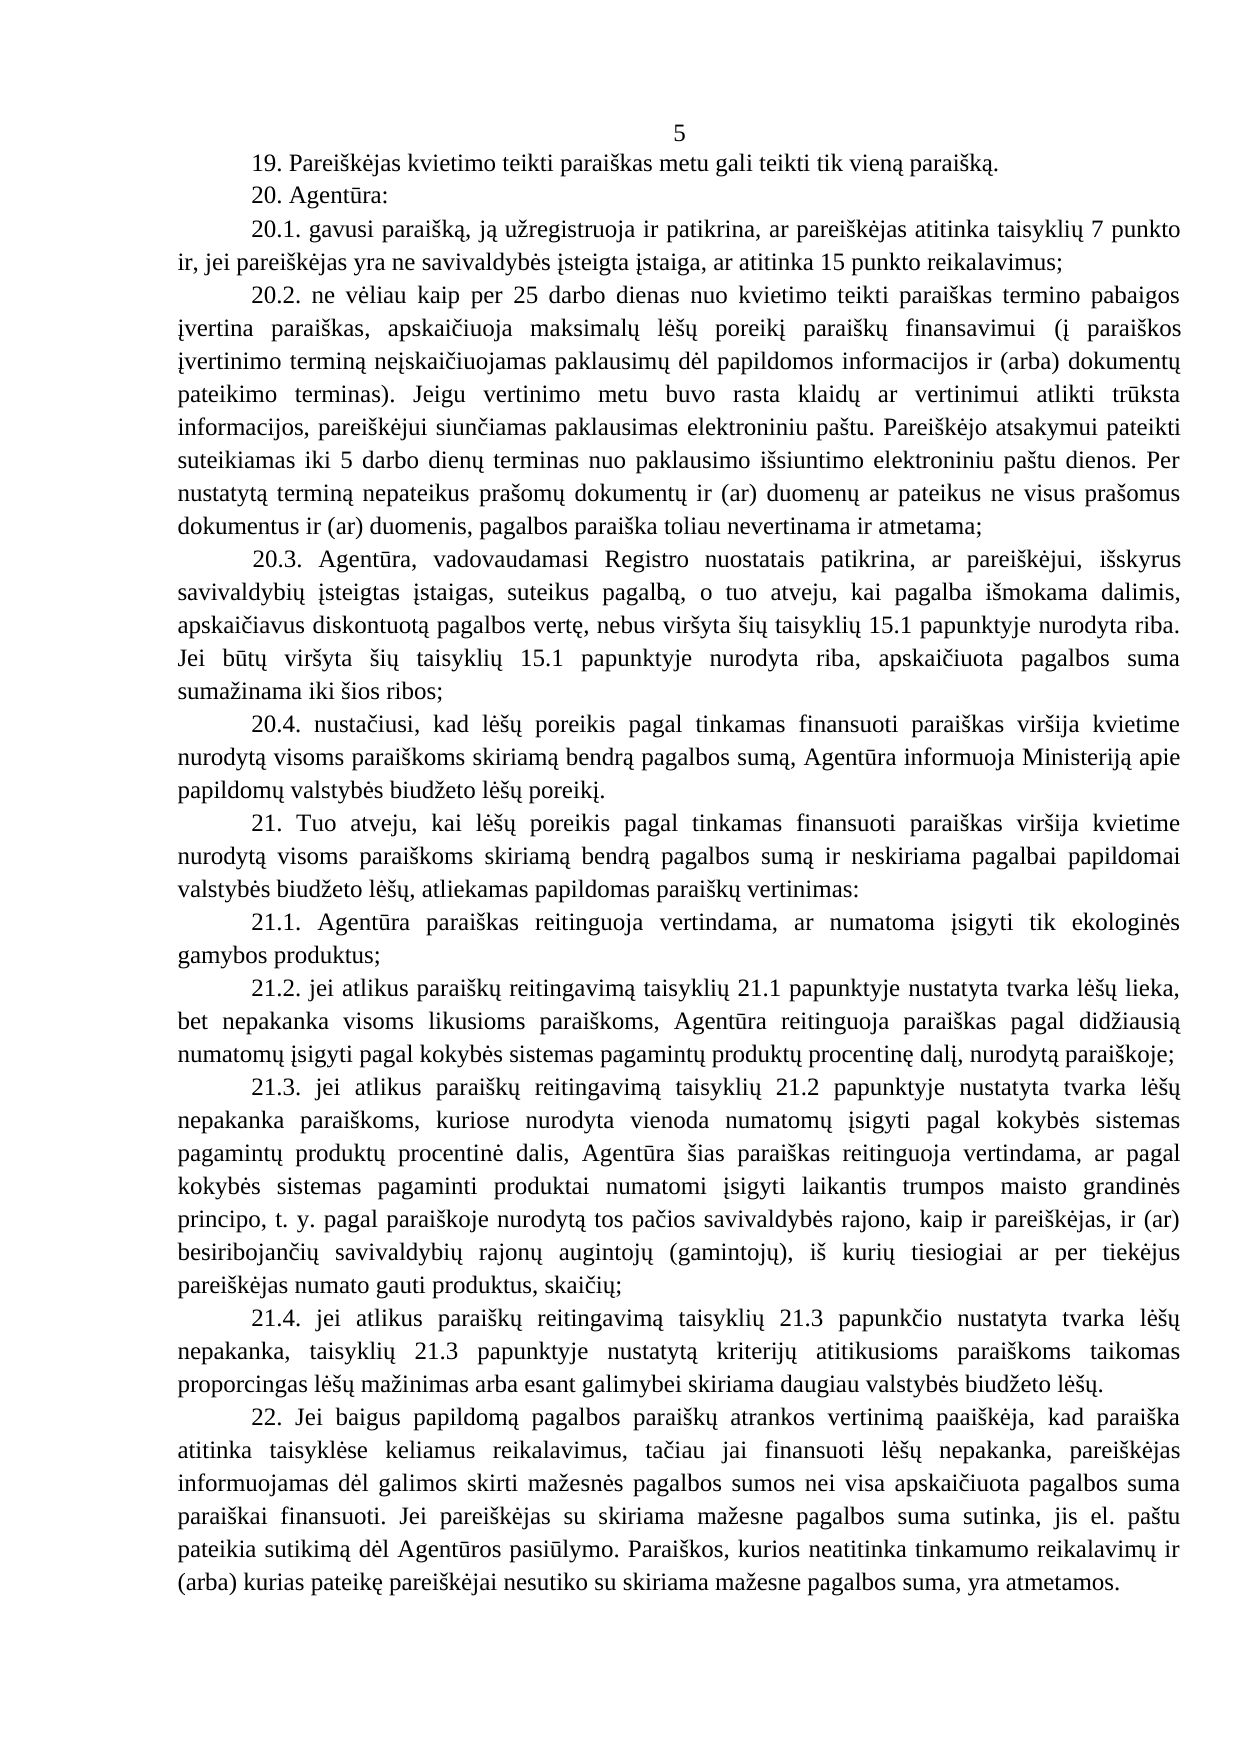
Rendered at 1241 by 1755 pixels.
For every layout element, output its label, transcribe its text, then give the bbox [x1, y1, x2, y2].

text 20. Agentūra: [177, 181, 1181, 209]
text 19. Pareiškėjas kvietimo teikti paraiškas metu gali teikti tik vieną paraišką. [177, 148, 1181, 176]
text 22. Jei baigus papildomą pagalbos paraiškų atrankos vertinimą paaiškėja, kad paraiška atitinka taisyklėse keliamus reikalavimus, tačiau jai finansuoti lėšų nepakanka, pareiškėjas informuojamas dėl galimos skirti mažesnės pagalbos sumos nei visa apskaičiuota pagalbos suma paraiškai finansuoti. Jei pareiškėjas su skiriama mažesne pagalbos suma sutinka, jis el. paštu pateikia sutikimą dėl Agentūros pasiūlymo. Paraiškos, kurios neatitinka tinkamumo reikalavimų ir (arba) kurias pateikę pareiškėjai nesutiko su skiriama mažesne pagalbos suma, yra atmetamos. [177, 1402, 1181, 1596]
text 21.4. jei atlikus paraiškų reitingavimą taisyklių 21.3 papunkčio nustatyta tvarka lėšų nepakanka, taisyklių 21.3 papunktyje nustatytą kriterijų atitikusioms paraiškoms taikomas proporcingas lėšų mažinimas arba esant galimybei skiriama daugiau valstybės biudžeto lėšų. [177, 1303, 1181, 1398]
text 20.4. nustačiusi, kad lėšų poreikis pagal tinkamas finansuoti paraiškas viršija kvietime nurodytą visoms paraiškoms skiriamą bendrą pagalbos sumą, Agentūra informuoja Ministeriją apie papildomų valstybės biudžeto lėšų poreikį. [177, 709, 1181, 804]
text 20.2. ne vėliau kaip per 25 darbo dienas nuo kvietimo teikti paraiškas termino pabaigos įvertina paraiškas, apskaičiuoja maksimalų lėšų poreikį paraiškų finansavimui (į paraiškos įvertinimo terminą neįskaičiuojamas paklausimų dėl papildomos informacijos ir (arba) dokumentų pateikimo terminas). Jeigu vertinimo metu buvo rasta klaidų ar vertinimui atlikti trūksta informacijos, pareiškėjui siunčiamas paklausimas elektroniniu paštu. Pareiškėjo atsakymui pateikti suteikiamas iki 5 darbo dienų terminas nuo paklausimo išsiuntimo elektroniniu paštu dienos. Per nustatytą terminą nepateikus prašomų dokumentų ir (ar) duomenų ar pateikus ne visus prašomus dokumentus ir (ar) duomenis, pagalbos paraiška toliau nevertinama ir atmetama; [177, 280, 1181, 539]
text 20.1. gavusi paraišką, ją užregistruoja ir patikrina, ar pareiškėjas atitinka taisyklių 7 punkto ir, jei pareiškėjas yra ne savivaldybės įsteigta įstaiga, ar atitinka 15 punkto reikalavimus; [177, 214, 1181, 275]
text 21.1. Agentūra paraiškas reitinguoja vertindama, ar numatoma įsigyti tik ekologinės gamybos produktus; [177, 907, 1181, 969]
text 21. Tuo atveju, kai lėšų poreikis pagal tinkamas finansuoti paraiškas viršija kvietime nurodytą visoms paraiškoms skiriamą bendrą pagalbos sumą ir neskiriama pagalbai papildomai valstybės biudžeto lėšų, atliekamas papildomas paraiškų vertinimas: [177, 808, 1181, 903]
text 21.3. jei atlikus paraiškų reitingavimą taisyklių 21.2 papunktyje nustatyta tvarka lėšų nepakanka paraiškoms, kuriose nurodyta vienoda numatomų įsigyti pagal kokybės sistemas pagamintų produktų procentinė dalis, Agentūra šias paraiškas reitinguoja vertindama, ar pagal kokybės sistemas pagaminti produktai numatomi įsigyti laikantis trumpos maisto grandinės principo, t. y. pagal paraiškoje nurodytą tos pačios savivaldybės rajono, kaip ir pareiškėjas, ir (ar) besiribojančių savivaldybių rajonų augintojų (gamintojų), iš kurių tiesiogiai ar per tiekėjus pareiškėjas numato gauti produktus, skaičių; [177, 1072, 1181, 1299]
text 21.2. jei atlikus paraiškų reitingavimą taisyklių 21.1 papunktyje nustatyta tvarka lėšų lieka, bet nepakanka visoms likusioms paraiškoms, Agentūra reitinguoja paraiškas pagal didžiausią numatomų įsigyti pagal kokybės sistemas pagamintų produktų procentinę dalį, nurodytą paraiškoje; [177, 973, 1181, 1068]
text 20.3. Agentūra, vadovaudamasi Registro nuostatais patikrina, ar pareiškėjui, išskyrus savivaldybių įsteigtas įstaigas, suteikus pagalbą, o tuo atveju, kai pagalba išmokama dalimis, apskaičiavus diskontuotą pagalbos vertę, nebus viršyta šių taisyklių 15.1 papunktyje nurodyta riba. Jei būtų viršyta šių taisyklių 15.1 papunktyje nurodyta riba, apskaičiuota pagalbos suma sumažinama iki šios ribos; [177, 544, 1181, 705]
